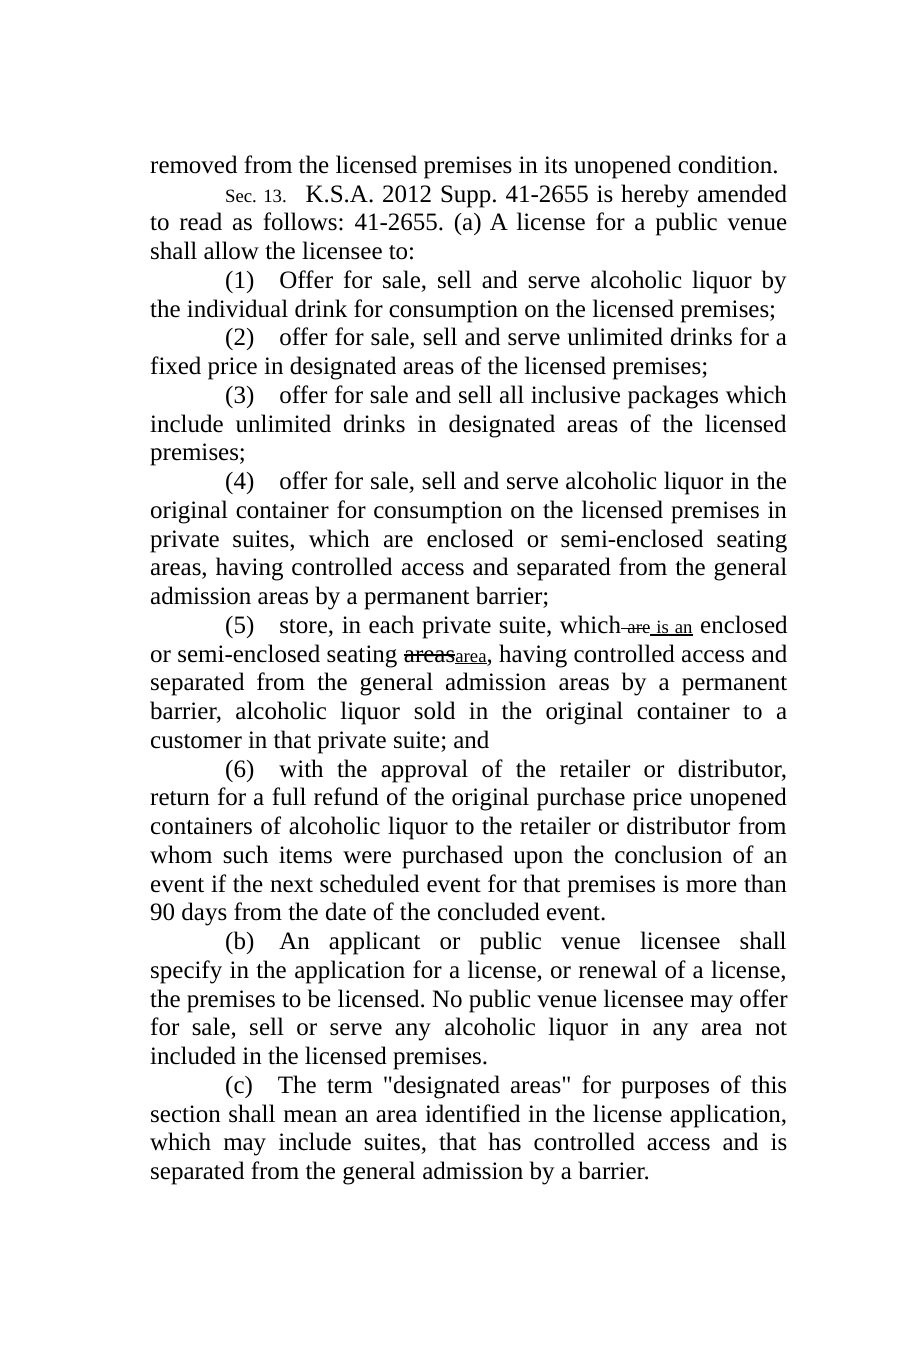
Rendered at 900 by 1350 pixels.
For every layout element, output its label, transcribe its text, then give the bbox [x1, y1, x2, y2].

text (1) Offer for sale, sell and serve alcoholic liquor by the individual drink for consumption on the licensed premises; [150, 265, 787, 322]
text (3) offer for sale and sell all inclusive packages which include unlimited drinks in designated areas of the licensed premises; [150, 380, 787, 466]
text Sec. 13. K.S.A. 2012 Supp. 41-2655 is hereby amended to read as follows: 41-2655. (a) A license for a public venue shall allow the licensee to: [150, 179, 787, 265]
text (2) offer for sale, sell and serve unlimited drinks for a fixed price in designated areas of the licensed premises; [150, 322, 787, 380]
text (4) offer for sale, sell and serve alcoholic liquor in the original container for consumption on the licensed premises in private suites, which are enclosed or semi-enclosed seating areas, having controlled access and separated from the general admission areas by a permanent barrier; [150, 466, 787, 610]
text (5) store, in each private suite, which are is an enclosed or semi-enclosed seating areasarea, having controlled access and separated from the general admission areas by a permanent barrier, alcoholic liquor sold in the original container to a customer in that private suite; and [150, 610, 787, 754]
text (b) An applicant or public venue licensee shall specify in the application for a license, or renewal of a license, the premises to be licensed. No public venue licensee may offer for sale, sell or serve any alcoholic liquor in any area not included in the licensed premises. [150, 926, 787, 1070]
text (6) with the approval of the retailer or distributor, return for a full refund of the original purchase price unopened containers of alcoholic liquor to the retailer or distributor from whom such items were purchased upon the conclusion of an event if the next scheduled event for that premises is more than 90 days from the date of the concluded event. [150, 754, 787, 926]
text removed from the licensed premises in its unopened condition. [150, 150, 787, 179]
text (c) The term "designated areas" for purposes of this section shall mean an area identified in the license application, which may include suites, that has controlled access and is separated from the general admission by a barrier. [150, 1070, 787, 1185]
